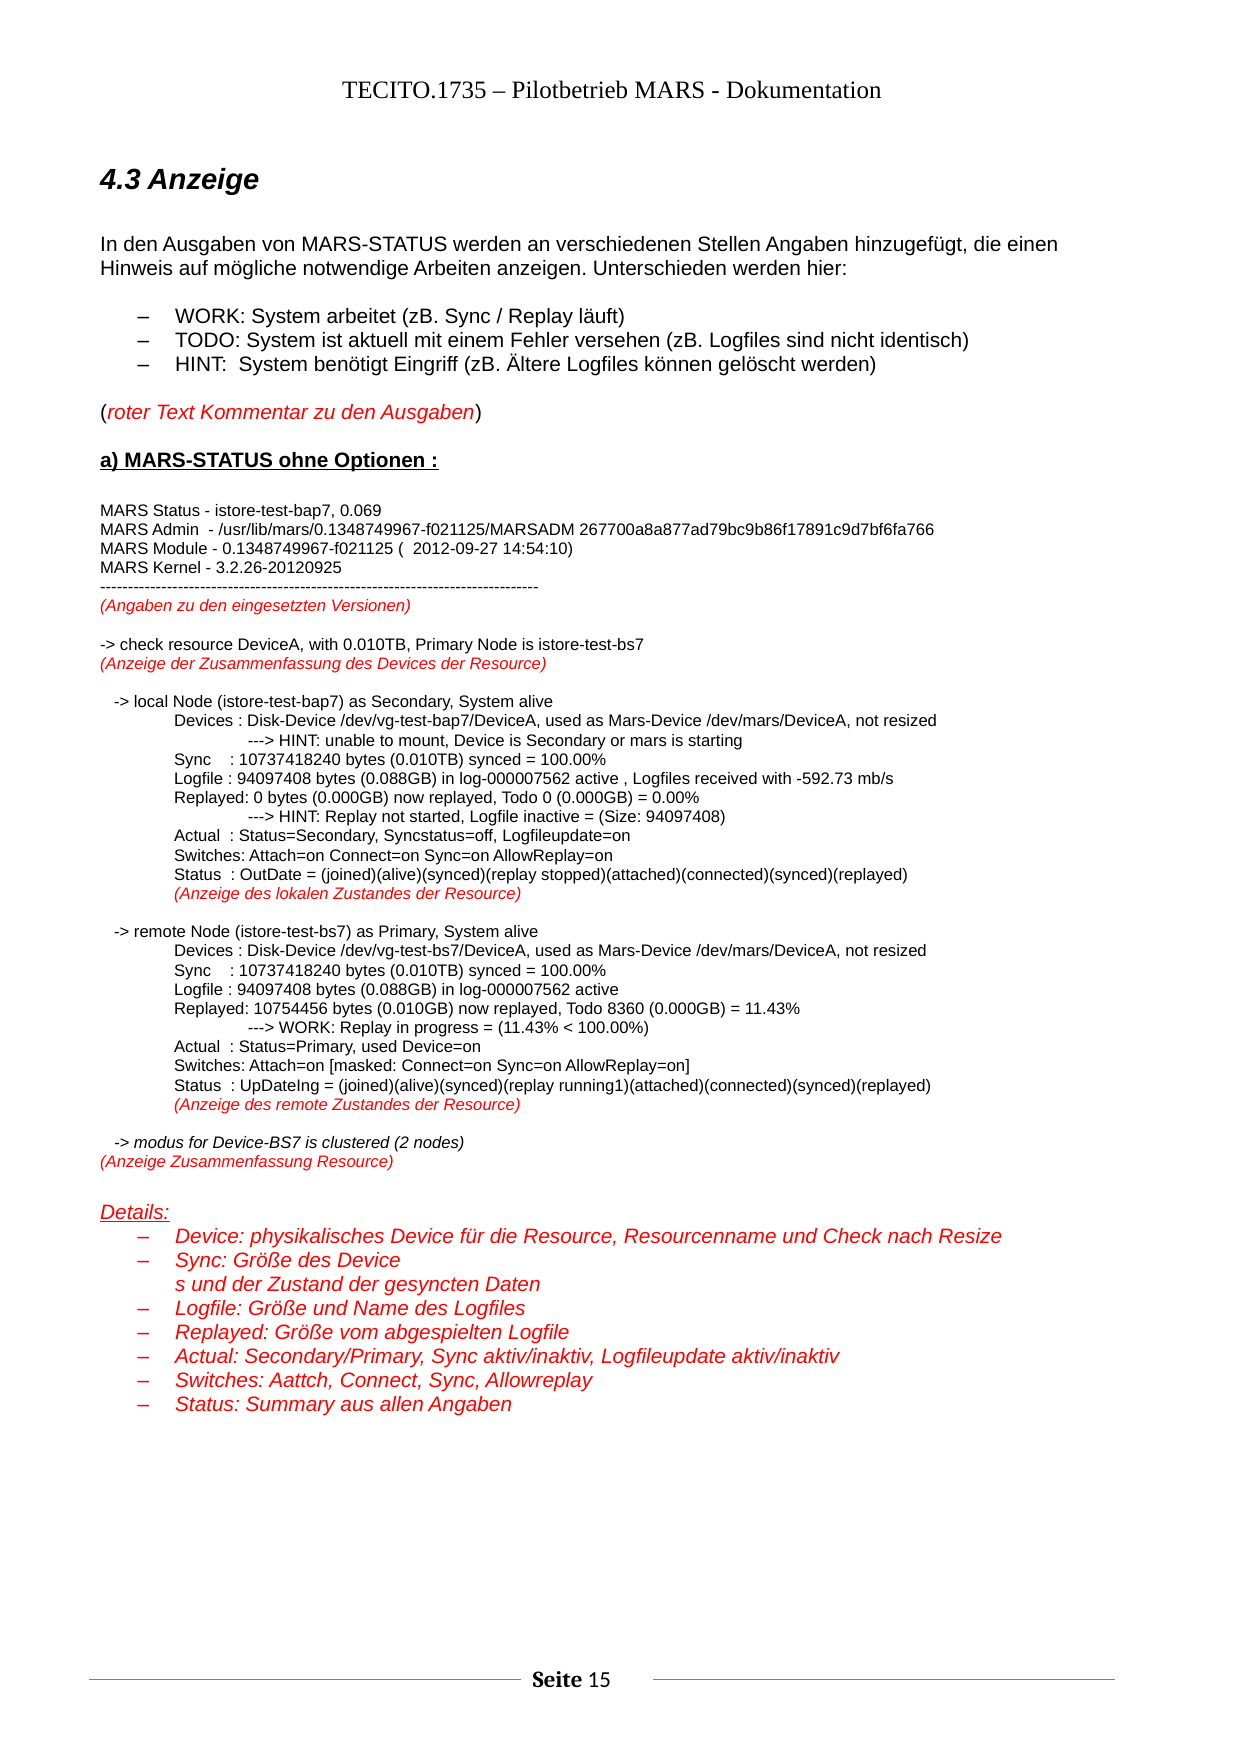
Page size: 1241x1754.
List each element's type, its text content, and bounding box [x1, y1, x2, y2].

list WORK: System arbeitet (zB. Sync / Replay läuft) [137, 304, 1123, 328]
text (Anzeige des lokalen Zustandes der Resource) [100, 884, 1123, 903]
list HINT: System benötigt Eingriff (zB. Ältere Logfiles können gelöscht werden) [137, 352, 1123, 376]
list Logfile: Größe und Name des Logfiles [137, 1296, 1123, 1320]
text Status : UpDateIng = (joined)(alive)(synced)(replay running1)(attached)(connected)(synced)(replayed) [100, 1075, 1123, 1094]
text (Anzeige des remote Zustandes der Resource) [100, 1094, 1123, 1114]
text (roter Text Kommentar zu den Ausgaben) [100, 400, 1123, 424]
list Device: physikalisches Device für die Resource, Resourcenname und Check nach Resize [137, 1224, 1123, 1248]
text Sync : 10737418240 bytes (0.010TB) synced = 100.00% [100, 749, 1123, 769]
text MARS Status - istore-test-bap7, 0.069 [100, 500, 1123, 519]
text ---> HINT: Replay not started, Logfile inactive = (Size: 94097408) [100, 807, 1123, 826]
text -> check resource DeviceA, with 0.010TB, Primary Node is istore-test-bs7 [100, 634, 1123, 654]
text (Anzeige Zusammenfassung Resource) [100, 1152, 1123, 1171]
text Logfile : 94097408 bytes (0.088GB) in log-000007562 active [100, 979, 1123, 999]
text Sync : 10737418240 bytes (0.010TB) synced = 100.00% [100, 960, 1123, 979]
text Devices : Disk-Device /dev/vg-test-bap7/DeviceA, used as Mars-Device /dev/mars/DeviceA, not resized [100, 711, 1123, 730]
text Logfile : 94097408 bytes (0.088GB) in log-000007562 active , Logfiles received with -592.73 mb/s [100, 769, 1123, 788]
text a) MARS-STATUS ohne Optionen : [100, 448, 1123, 472]
list Sync: Größe des Device [137, 1248, 1123, 1272]
subtitle 4.3 Anzeige [100, 162, 1123, 195]
text -> local Node (istore-test-bap7) as Secondary, System alive [100, 692, 1123, 711]
text Switches: Attach=on [masked: Connect=on Sync=on AllowReplay=on] [100, 1056, 1123, 1075]
text (Anzeige der Zusammenfassung des Devices der Resource) [100, 654, 1123, 673]
text -> modus for Device-BS7 is clustered (2 nodes) [100, 1133, 1123, 1152]
text Actual : Status=Secondary, Syncstatus=off, Logfileupdate=on [100, 826, 1123, 845]
text ---> WORK: Replay in progress = (11.43% < 100.00%) [100, 1018, 1123, 1037]
text ------------------------------------------------------------------------------- [100, 577, 1123, 596]
list Replayed: Größe vom abgespielten Logfile [137, 1320, 1123, 1344]
list s und der Zustand der gesyncten Daten [137, 1272, 1123, 1296]
text MARS Kernel - 3.2.26-20120925 [100, 558, 1123, 577]
list Actual: Secondary/Primary, Sync aktiv/inaktiv, Logfileupdate aktiv/inaktiv [137, 1344, 1123, 1368]
text MARS Module - 0.1348749967-f021125 ( 2012-09-27 14:54:10) [100, 539, 1123, 558]
text Details: [100, 1200, 1123, 1224]
text Status : OutDate = (joined)(alive)(synced)(replay stopped)(attached)(connected)(synced)(replayed) [100, 864, 1123, 884]
text Actual : Status=Primary, used Device=on [100, 1037, 1123, 1056]
text Devices : Disk-Device /dev/vg-test-bs7/DeviceA, used as Mars-Device /dev/mars/DeviceA, not resized [100, 941, 1123, 960]
list Status: Summary aus allen Angaben [137, 1392, 1123, 1416]
text Replayed: 10754456 bytes (0.010GB) now replayed, Todo 8360 (0.000GB) = 11.43% [100, 999, 1123, 1018]
list TODO: System ist aktuell mit einem Fehler versehen (zB. Logfiles sind nicht identisch) [137, 328, 1123, 352]
text MARS Admin - /usr/lib/mars/0.1348749967-f021125/MARSADM 267700a8a877ad79bc9b86f17891c9d7bf6fa766 [100, 519, 1123, 539]
text In den Ausgaben von MARS-STATUS werden an verschiedenen Stellen Angaben hinzugefügt, die einen Hinweis auf mögliche notwendige Arbeiten anzeigen. Unterschieden werden hier: [100, 232, 1123, 280]
text Replayed: 0 bytes (0.000GB) now replayed, Todo 0 (0.000GB) = 0.00% [100, 788, 1123, 807]
text ---> HINT: unable to mount, Device is Secondary or mars is starting [100, 730, 1123, 749]
text Switches: Attach=on Connect=on Sync=on AllowReplay=on [100, 845, 1123, 864]
text -> remote Node (istore-test-bs7) as Primary, System alive [100, 922, 1123, 941]
list Switches: Aattch, Connect, Sync, Allowreplay [137, 1368, 1123, 1392]
text (Angaben zu den eingesetzten Versionen) [100, 596, 1123, 615]
